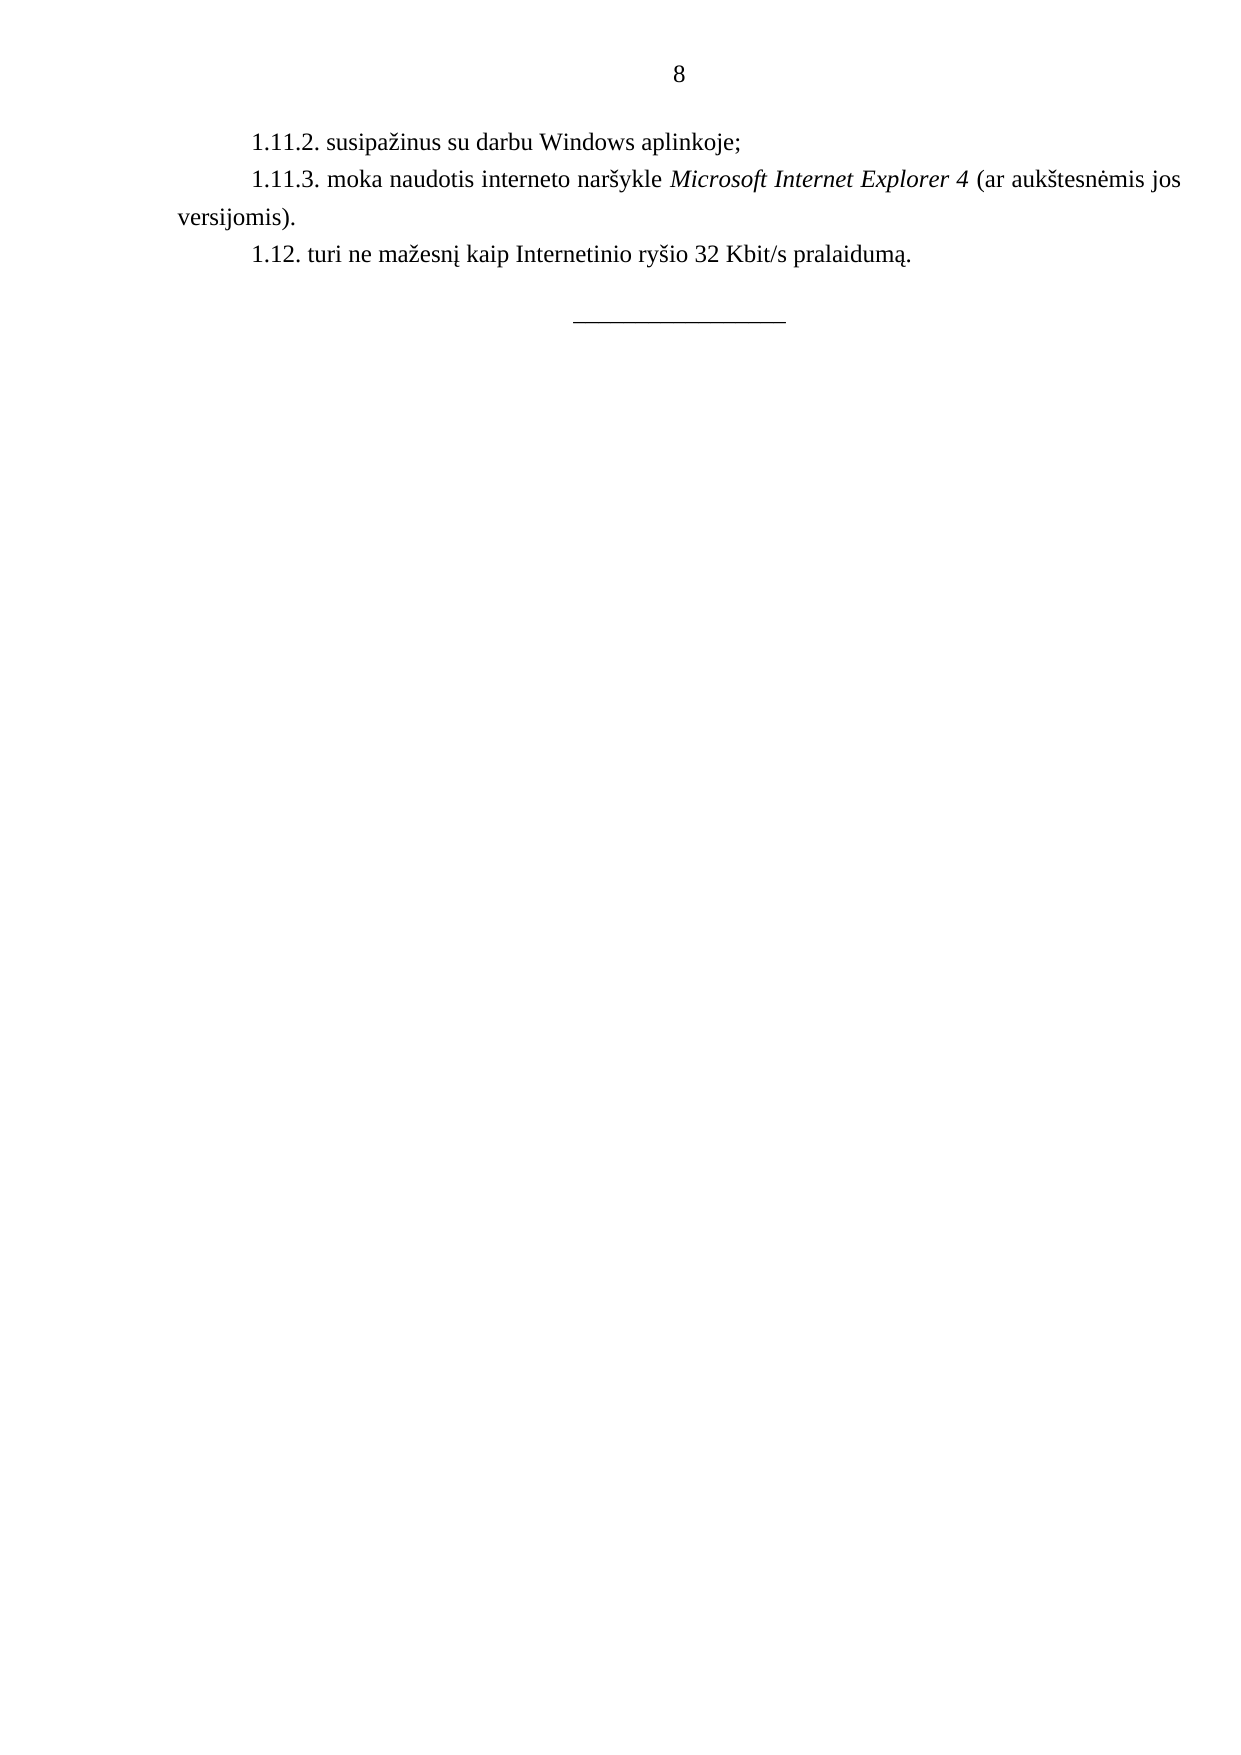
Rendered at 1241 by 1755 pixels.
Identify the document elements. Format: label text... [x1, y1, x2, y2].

text 1.12. turi ne mažesnį kaip Internetinio ryšio 32 Kbit/s pralaidumą. [177, 231, 1181, 268]
text 1.11.3. moka naudotis interneto naršykle Microsoft Internet Explorer 4 (ar aukštesnėmis jos versijomis). [177, 156, 1181, 231]
text 1.11.2. susipažinus su darbu Windows aplinkoje; [177, 118, 1181, 156]
text _________________ [177, 297, 1181, 326]
